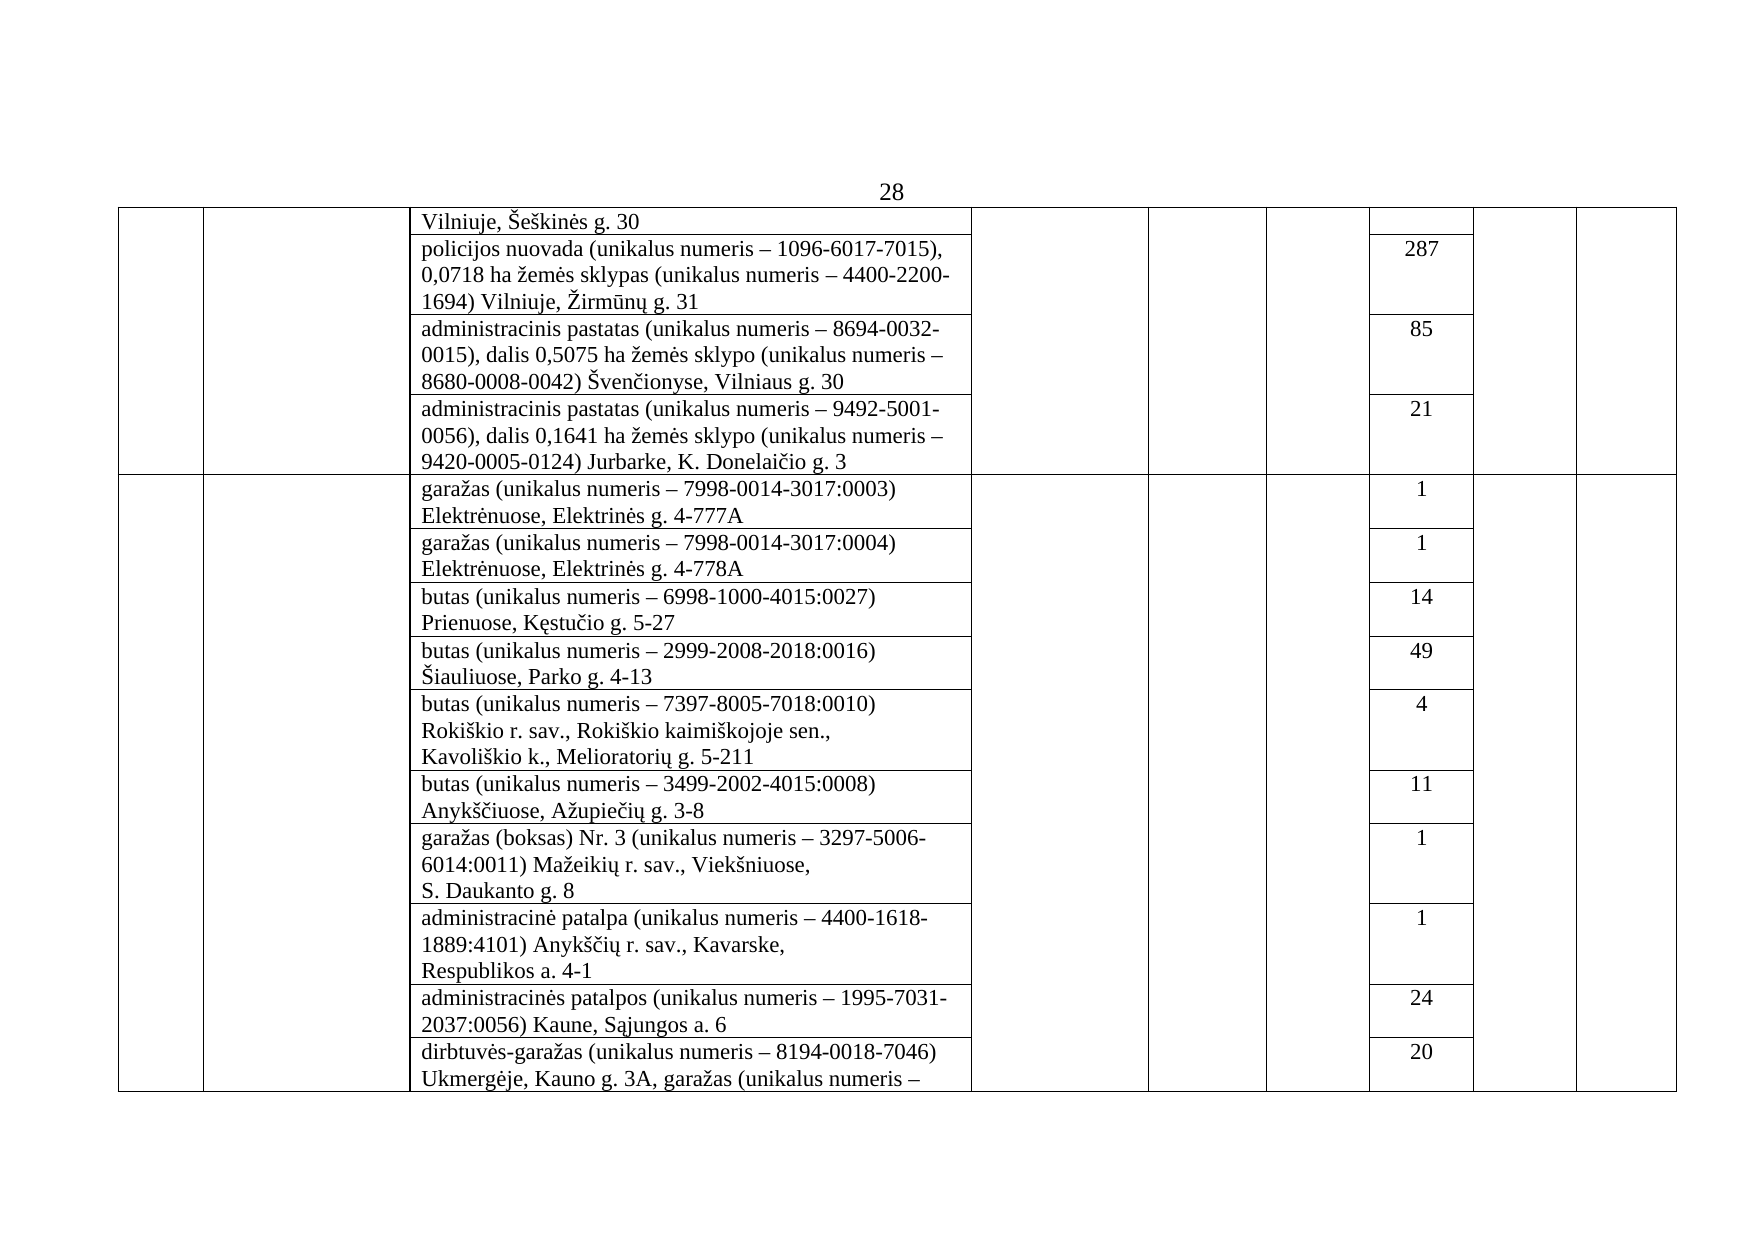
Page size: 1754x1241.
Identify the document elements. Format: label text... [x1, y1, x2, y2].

table_cell administracinė patalpa (unikalus numeris – 4400-1618-1889:4101) Anykščių r. sav., Kavarske, Respublikos a. 4-1 [411, 904, 971, 983]
table_cell [119, 208, 203, 474]
table_cell 4 [1370, 690, 1473, 769]
table_cell Vilniuje, Šeškinės g. 30 [411, 208, 971, 234]
table_cell [119, 475, 203, 1091]
table_cell [1474, 208, 1576, 474]
table_cell 85 [1370, 315, 1473, 394]
table_cell administracinis pastatas (unikalus numeris – 8694-0032-0015), dalis 0,5075 ha žemės sklypo (unikalus numeris – 8680-0008-0042) Švenčionyse, Vilniaus g. 30 [411, 315, 971, 394]
table_cell 1 [1370, 904, 1473, 983]
table_cell butas (unikalus numeris – 6998-1000-4015:0027) Prienuose, Kęstučio g. 5-27 [411, 583, 971, 636]
table_cell [1149, 475, 1266, 1091]
table_cell [1149, 208, 1266, 474]
table_cell [1370, 208, 1473, 234]
table_cell butas (unikalus numeris – 3499-2002-4015:0008) Anykščiuose, Ažupiečių g. 3-8 [411, 771, 971, 823]
table_cell policijos nuovada (unikalus numeris – 1096-6017-7015), 0,0718 ha žemės sklypas (unikalus numeris – 4400-2200-1694) Vilniuje, Žirmūnų g. 31 [411, 235, 971, 314]
table_cell garažas (boksas) Nr. 3 (unikalus numeris – 3297-5006-6014:0011) Mažeikių r. sav., Viekšniuose, S. Daukanto g. 8 [411, 824, 971, 903]
table_cell [972, 475, 1148, 1091]
table_cell garažas (unikalus numeris – 7998-0014-3017:0004) Elektrėnuose, Elektrinės g. 4-778A [411, 529, 971, 582]
table_cell 20 [1370, 1038, 1473, 1091]
table_cell [1577, 208, 1676, 474]
table_cell 1 [1370, 529, 1473, 582]
table_cell [1474, 475, 1576, 1091]
table_cell 14 [1370, 583, 1473, 636]
table_cell garažas (unikalus numeris – 7998-0014-3017:0003) Elektrėnuose, Elektrinės g. 4-777A [411, 475, 971, 528]
table_cell [204, 208, 409, 474]
table_cell 1 [1370, 824, 1473, 903]
table_cell 11 [1370, 771, 1473, 823]
table_cell 49 [1370, 637, 1473, 689]
table_cell [972, 208, 1148, 474]
table_cell [1267, 208, 1369, 474]
table_cell 24 [1370, 985, 1473, 1037]
table_cell [204, 475, 409, 1091]
table_cell dirbtuvės-garažas (unikalus numeris – 8194-0018-7046) Ukmergėje, Kauno g. 3A, garažas (unikalus numeris – [411, 1038, 971, 1091]
table_cell butas (unikalus numeris – 2999-2008-2018:0016) Šiauliuose, Parko g. 4-13 [411, 637, 971, 689]
table_cell [1267, 475, 1369, 1091]
table_cell [1577, 475, 1676, 1091]
table_cell administracinės patalpos (unikalus numeris – 1995-7031-2037:0056) Kaune, Sąjungos a. 6 [411, 985, 971, 1037]
table_cell 287 [1370, 235, 1473, 314]
table_cell 21 [1370, 395, 1473, 474]
table_cell administracinis pastatas (unikalus numeris – 9492-5001-0056), dalis 0,1641 ha žemės sklypo (unikalus numeris – 9420-0005-0124) Jurbarke, K. Donelaičio g. 3 [411, 395, 971, 474]
table_cell 1 [1370, 475, 1473, 528]
table_cell butas (unikalus numeris – 7397-8005-7018:0010) Rokiškio r. sav., Rokiškio kaimiškojoje sen., Kavoliškio k., Melioratorių g. 5-211 [411, 690, 971, 769]
